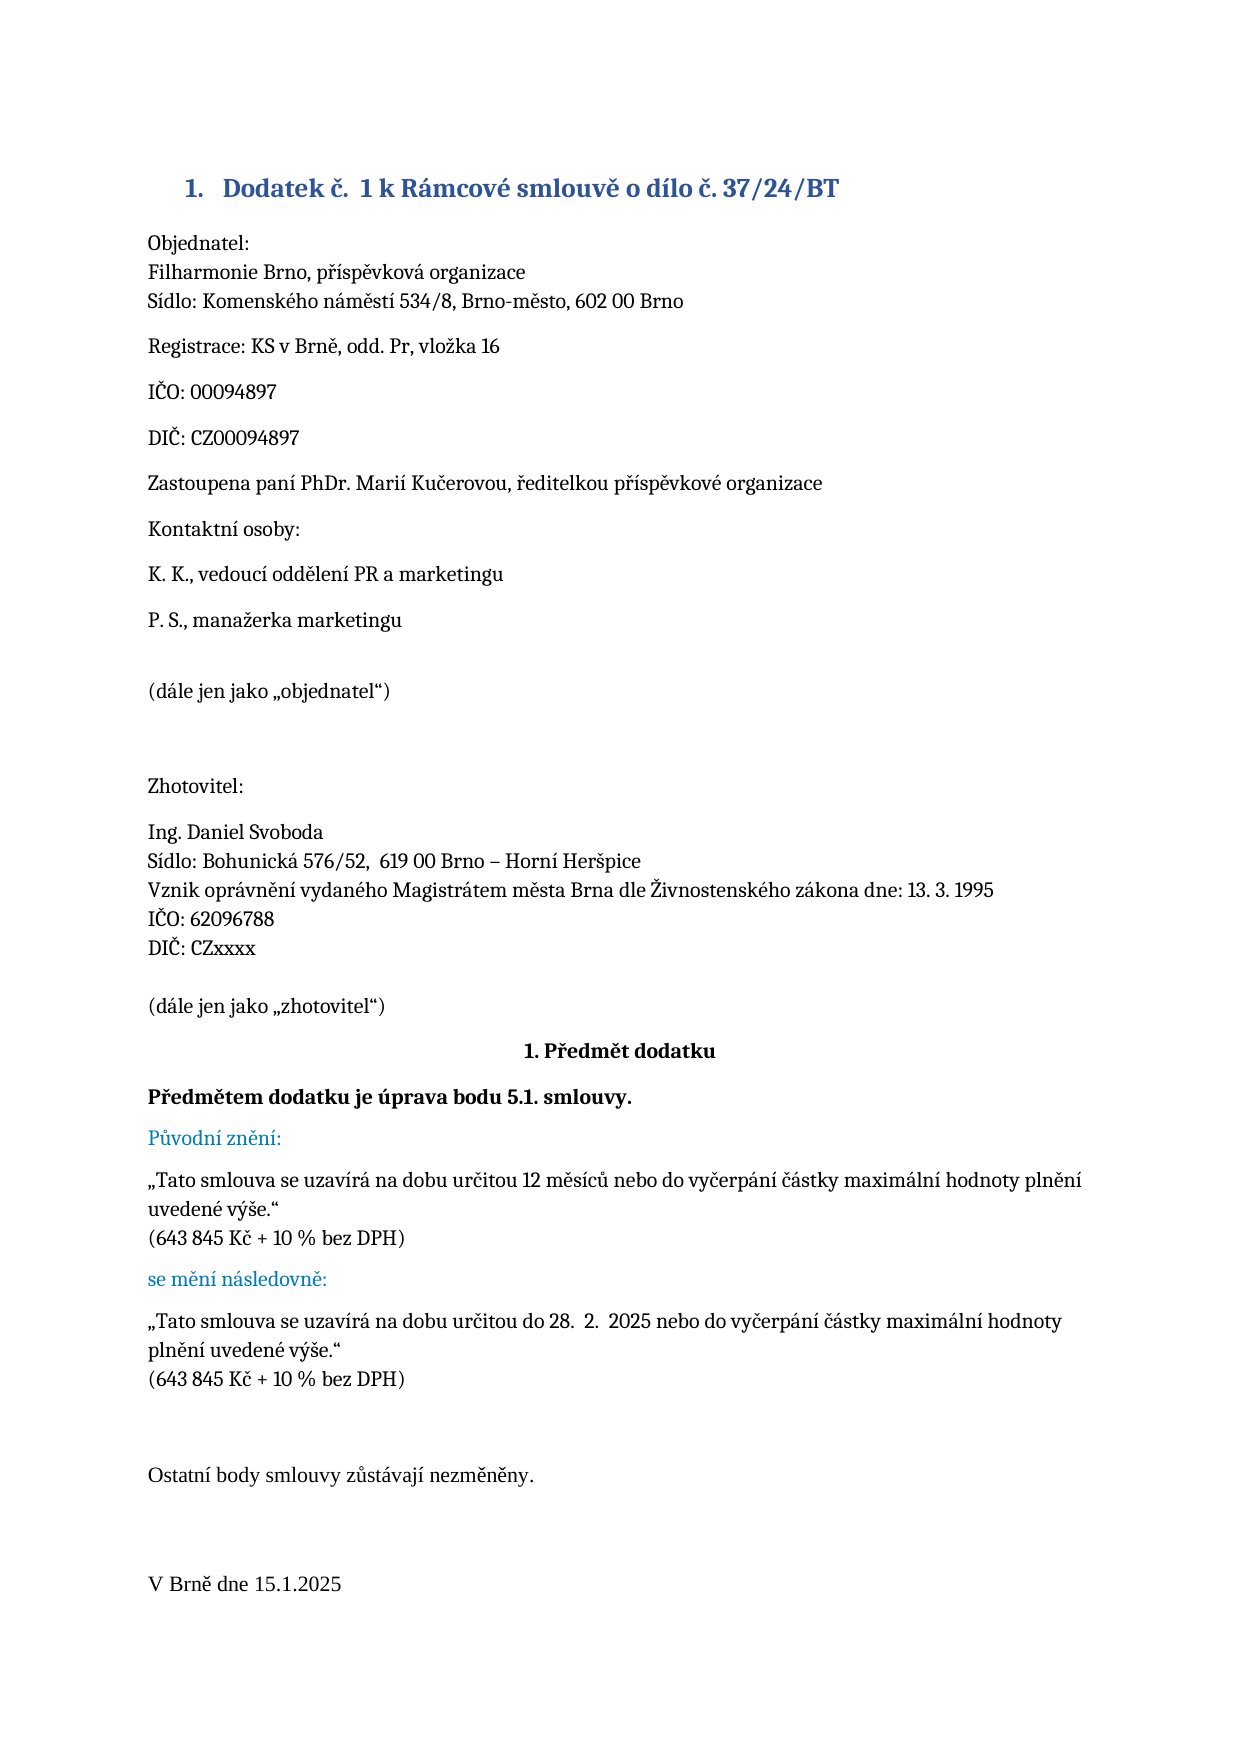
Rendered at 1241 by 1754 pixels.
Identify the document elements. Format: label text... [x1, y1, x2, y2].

text Zhotovitel: [148, 774, 1093, 799]
text DIČ: CZ00094897 [148, 425, 1093, 451]
text Filharmonie Brno, příspěvková organizace [148, 259, 1093, 285]
text (dále jen jako „zhotovitel“) [148, 993, 1093, 1019]
text Původní znění: [148, 1126, 1093, 1151]
text Objednatel: [148, 231, 1093, 256]
text Ostatní body smlouvy zůstávají nezměněny. [148, 1462, 1093, 1487]
text Vznik oprávnění vydaného Magistrátem města Brna dle Živnostenského zákona dne: 13. 3. 1995 [148, 878, 1093, 903]
text Předmětem dodatku je úprava bodu 5.1. smlouvy. [148, 1085, 1093, 1110]
text Kontaktní osoby: [148, 517, 1093, 542]
text se mění následovně: [148, 1267, 1093, 1292]
text P. S., manažerka marketingu [148, 608, 1093, 633]
text Zastoupena paní PhDr. Marií Kučerovou, ředitelkou příspěvkové organizace [148, 471, 1093, 496]
text IČO: 62096788 [148, 907, 1093, 932]
text Sídlo: Bohunická 576/52, 619 00 Brno – Horní Heršpice [148, 849, 1093, 874]
text (dále jen jako „objednatel“) [148, 678, 1093, 704]
subtitle Dodatek č. 1 k Rámcové smlouvě o dílo č. 37/24/BT [185, 173, 1093, 204]
text „Tato smlouva se uzavírá na dobu určitou 12 měsíců nebo do vyčerpání částky maximální hodnoty plnění uvedené výše.“ (643 845 Kč + 10 % bez DPH) [148, 1168, 1093, 1251]
text K. K., vedoucí oddělení PR a marketingu [148, 562, 1093, 587]
text V Brně dne 15.1.2025 [148, 1571, 1093, 1596]
text Ing. Daniel Svoboda [148, 820, 1093, 845]
text 1. Předmět dodatku [148, 1039, 1093, 1064]
text Registrace: KS v Brně, odd. Pr, vložka 16 [148, 334, 1093, 359]
text „Tato smlouva se uzavírá na dobu určitou do 28. 2. 2025 nebo do vyčerpání částky maximální hodnoty plnění uvedené výše.“ (643 845 Kč + 10 % bez DPH) [148, 1308, 1093, 1392]
text Sídlo: Komenského náměstí 534/8, Brno-město, 602 00 Brno [148, 288, 1093, 314]
text IČO: 00094897 [148, 380, 1093, 405]
text DIČ: CZxxxx [148, 936, 1093, 961]
